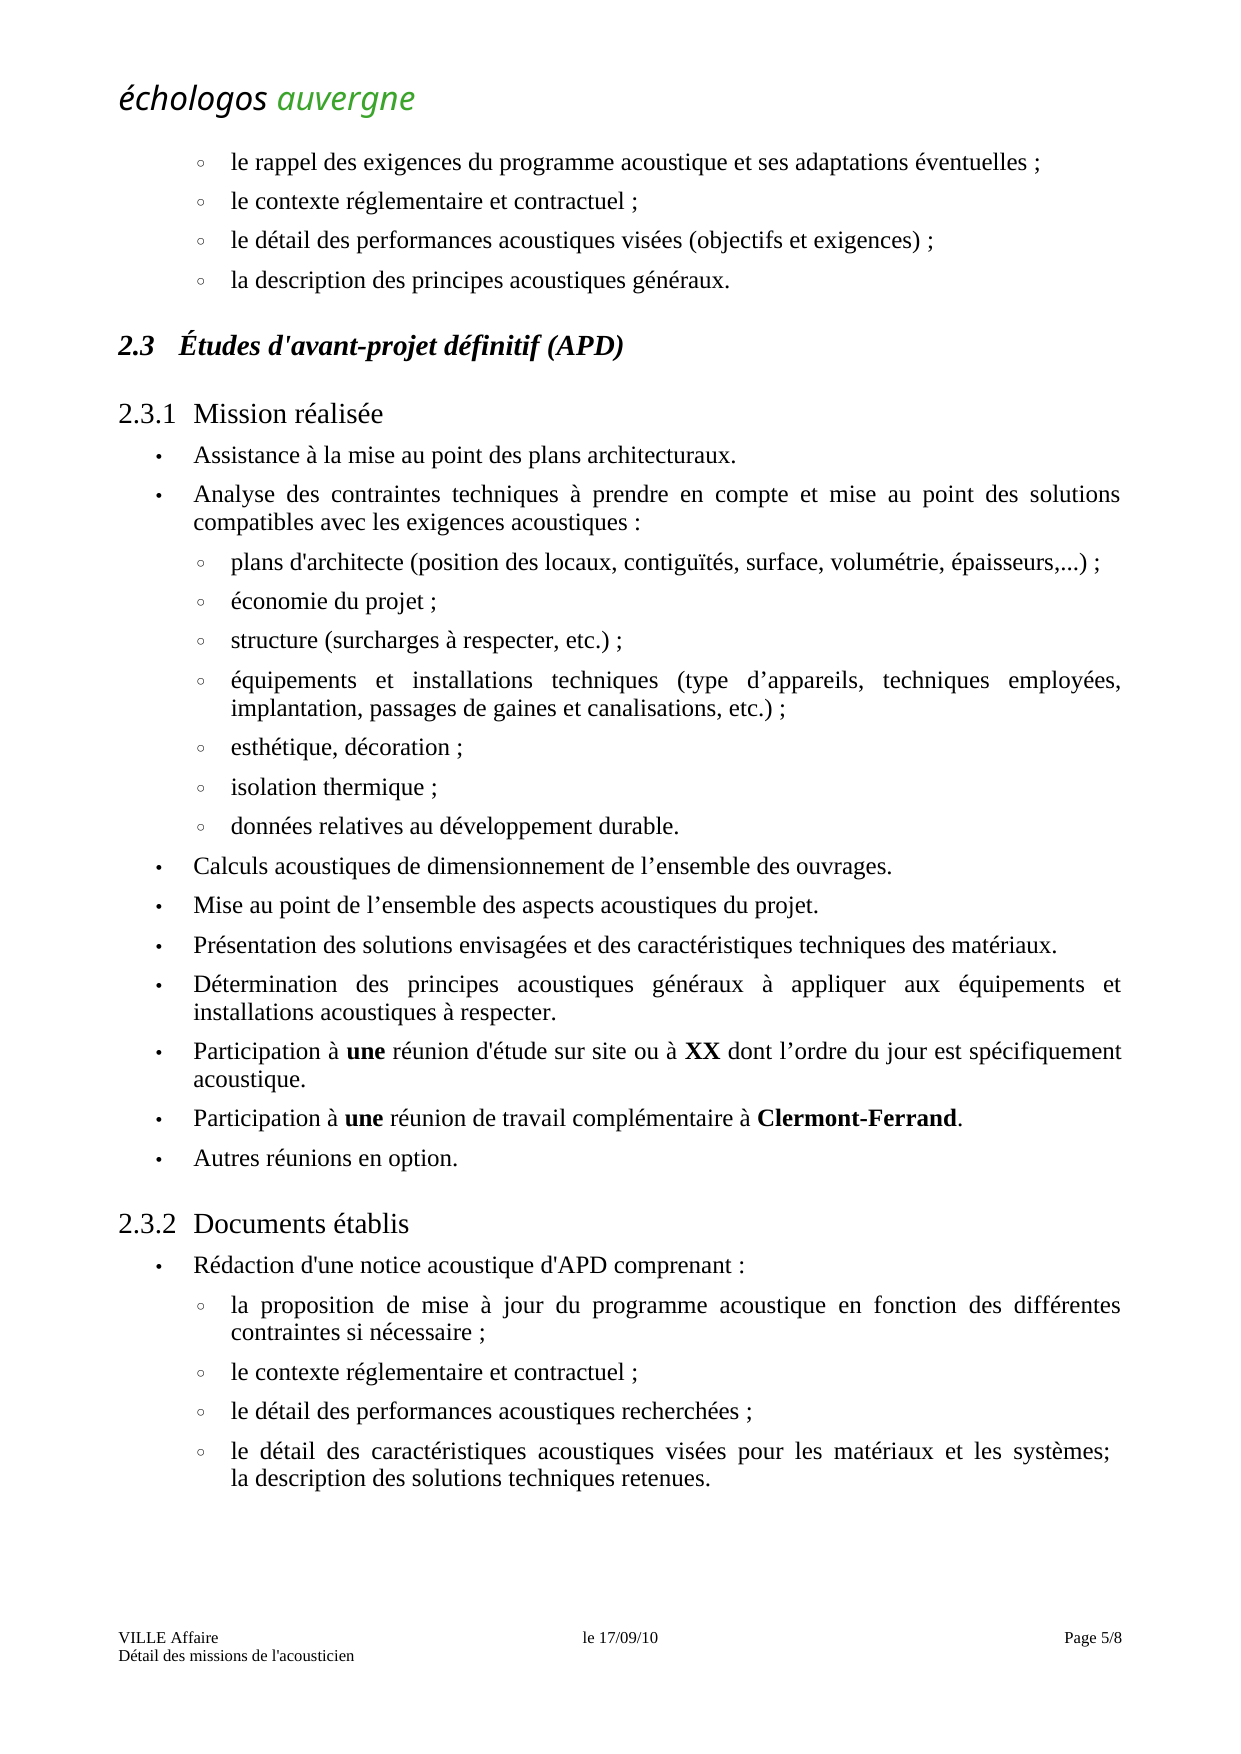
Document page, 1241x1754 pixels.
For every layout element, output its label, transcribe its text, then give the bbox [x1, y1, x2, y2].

list Autres réunions en option. [156, 1144, 1122, 1172]
subtitle Documents établis [118, 1207, 1122, 1239]
list données relatives au développement durable. [193, 812, 1122, 840]
list le contexte réglementaire et contractuel ; [193, 187, 1122, 215]
list Détermination des principes acoustiques généraux à appliquer aux équipements et installations acoustiques à respecter. [156, 970, 1122, 1026]
list Assistance à la mise au point des plans architecturaux. [156, 441, 1122, 469]
list équipements et installations techniques (type d’appareils, techniques employées, implantation, passages de gaines et canalisations, etc.) ; [193, 666, 1122, 722]
list isolation thermique ; [193, 773, 1122, 801]
list Participation à une réunion de travail complémentaire à Clermont-Ferrand. [156, 1104, 1122, 1132]
list Analyse des contraintes techniques à prendre en compte et mise au point des solutions compatibles avec les exigences acoustiques : [156, 481, 1122, 536]
list Calculs acoustiques de dimensionnement de l’ensemble des ouvrages. [156, 852, 1122, 879]
list esthétique, décoration ; [193, 733, 1122, 761]
list Participation à une réunion d'étude sur site ou à XX dont l’ordre du jour est spécifiquement acoustique. [156, 1037, 1122, 1093]
list Rédaction d'une notice acoustique d'APD comprenant : [156, 1251, 1122, 1279]
list le contexte réglementaire et contractuel ; [193, 1358, 1122, 1386]
list le rappel des exigences du programme acoustique et ses adaptations éventuelles ; [193, 148, 1122, 175]
subtitle Mission réalisée [118, 397, 1122, 429]
list économie du projet ; [193, 587, 1122, 615]
list Présentation des solutions envisagées et des caractéristiques techniques des matériaux. [156, 931, 1122, 958]
list le détail des performances acoustiques visées (objectifs et exigences) ; [193, 227, 1122, 254]
list la description des principes acoustiques généraux. [193, 266, 1122, 294]
list structure (surcharges à respecter, etc.) ; [193, 627, 1122, 654]
list le détail des performances acoustiques recherchées ; [193, 1397, 1122, 1425]
list la proposition de mise à jour du programme acoustique en fonction des différentes contraintes si nécessaire ; [193, 1291, 1122, 1346]
list le détail des caractéristiques acoustiques visées pour les matériaux et les systèmes; la description des solutions techniques retenues. [193, 1437, 1122, 1492]
subtitle Études d'avant-projet définitif (APD) [118, 329, 1122, 362]
list plans d'architecte (position des locaux, contiguïtés, surface, volumétrie, épaisseurs,...) ; [193, 548, 1122, 575]
list Mise au point de l’ensemble des aspects acoustiques du projet. [156, 891, 1122, 919]
